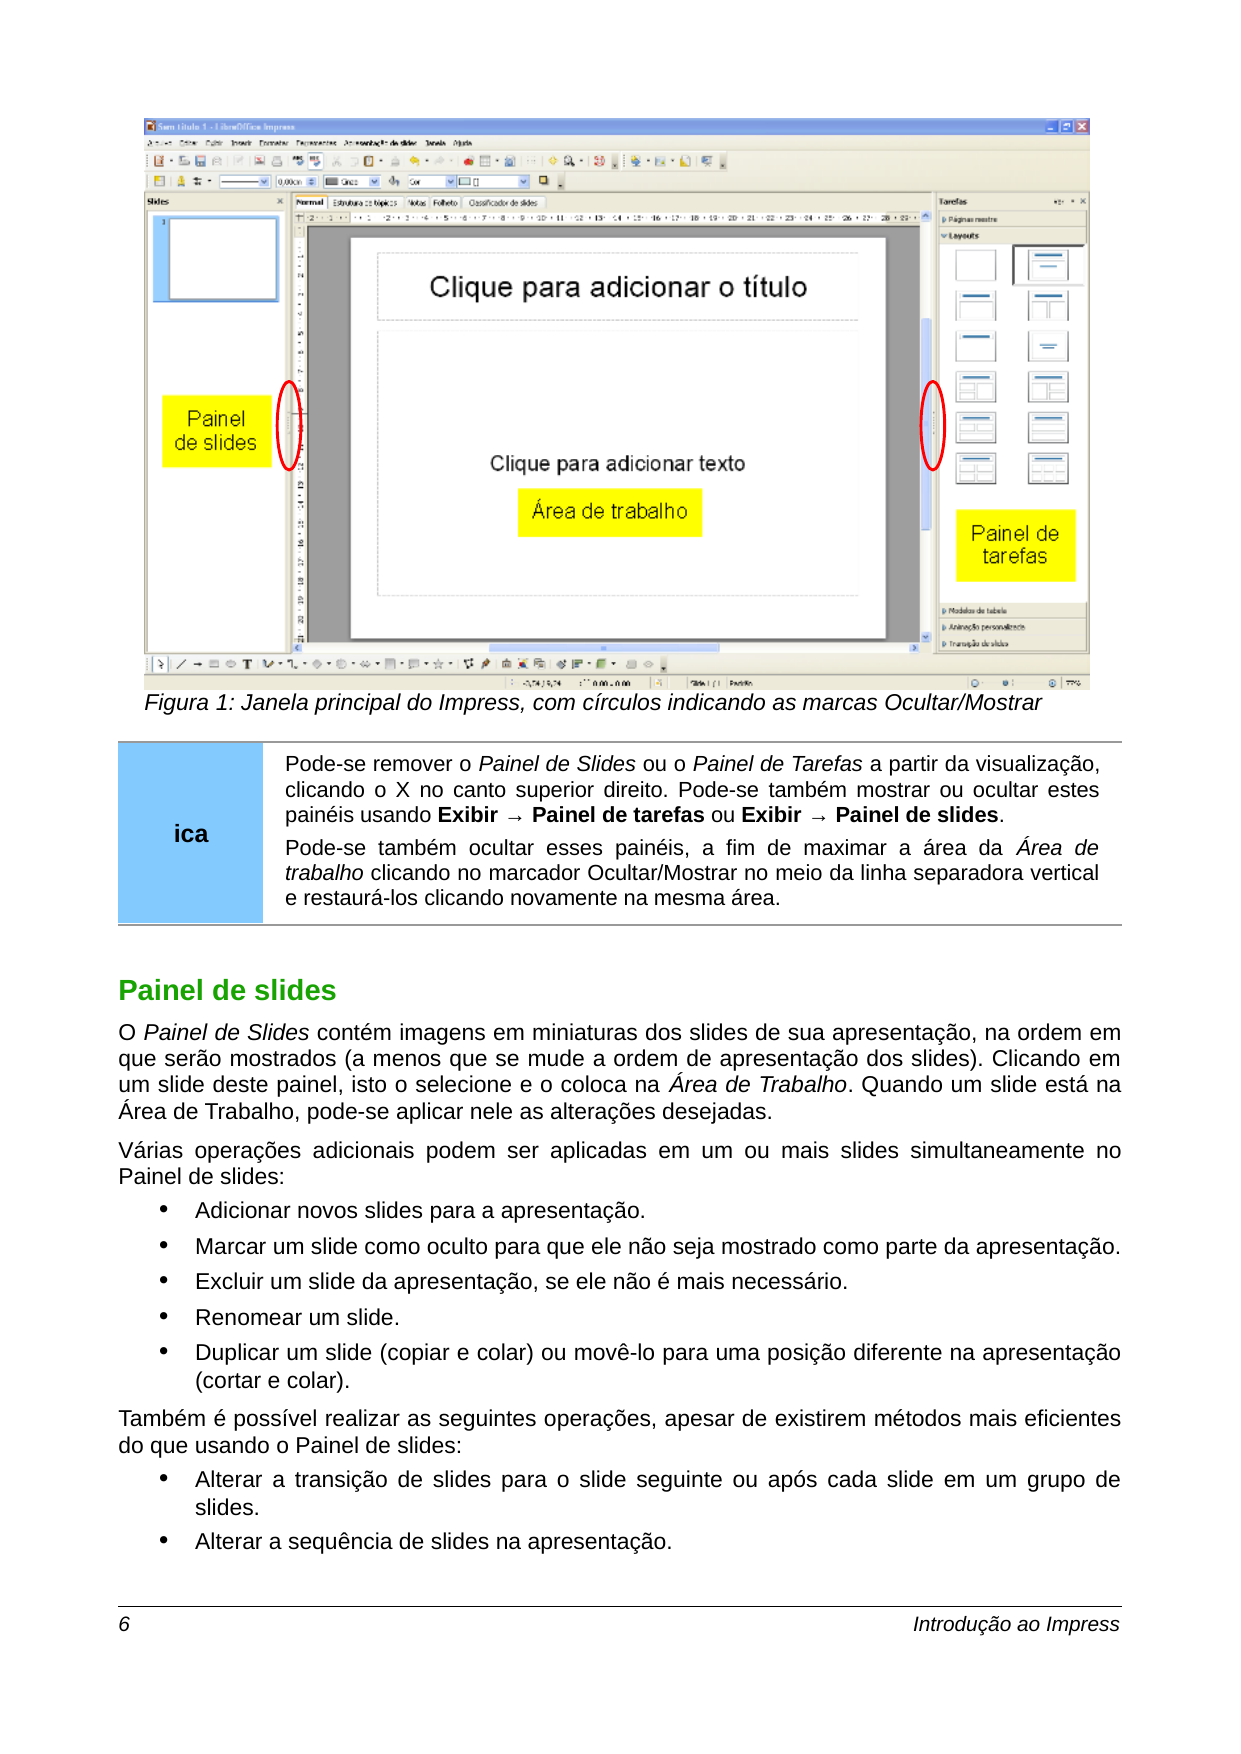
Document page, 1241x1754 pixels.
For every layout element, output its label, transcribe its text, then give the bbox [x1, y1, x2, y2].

list Alterar a sequência de slides na apresentação. [156, 1526, 1122, 1555]
list Renomear um slide. [156, 1302, 1122, 1331]
list Excluir um slide da apresentação, se ele não é mais necessário. [156, 1267, 1122, 1296]
table_header Pode-se remover o Painel de Slides ou o Painel de Tarefas a partir da visualização, clicando o X no canto superior direito. Pode-se também mostrar ou ocultar estes painéis usando Exibir → Painel de tarefas ou Exibir → Painel de slides. Pode-se também ocultar esses painéis, a fim de maximar a área da Área de trabalho clicando no marcador Ocultar/Mostrar no meio da linha separadora vertical e restaurá-los clicando novamente na mesma área. [264, 743, 1122, 923]
list Adicionar novos slides para a apresentação. [156, 1196, 1122, 1225]
picture [144, 118, 1090, 690]
text O Painel de Slides contém imagens em miniaturas dos slides de sua apresentação, na ordem em que serão mostrados (a menos que se mude a ordem de apresentação dos slides). Clicando em um slide deste painel, isto o selecione e o coloca na Área de Trabalho. Quando um slide está na Área de Trabalho, pode-se aplicar nele as alterações desejadas. [118, 1019, 1122, 1124]
subtitle Painel de slides [118, 973, 1122, 1006]
list Também é possível realizar as seguintes operações, apesar de existirem métodos mais eficientes do que usando o Painel de slides: [118, 1405, 1122, 1458]
list Duplicar um slide (copiar e colar) ou movê-lo para uma posição diferente na apresentação (cortar e colar). [156, 1337, 1122, 1393]
list Marcar um slide como oculto para que ele não seja mostrado como parte da apresentação. [156, 1231, 1122, 1260]
list Alterar a transição de slides para o slide seguinte ou após cada slide em um grupo de slides. [156, 1464, 1122, 1520]
list Várias operações adicionais podem ser aplicadas em um ou mais slides simultaneamente no Painel de slides: [118, 1137, 1122, 1189]
table_header ica [118, 743, 263, 923]
